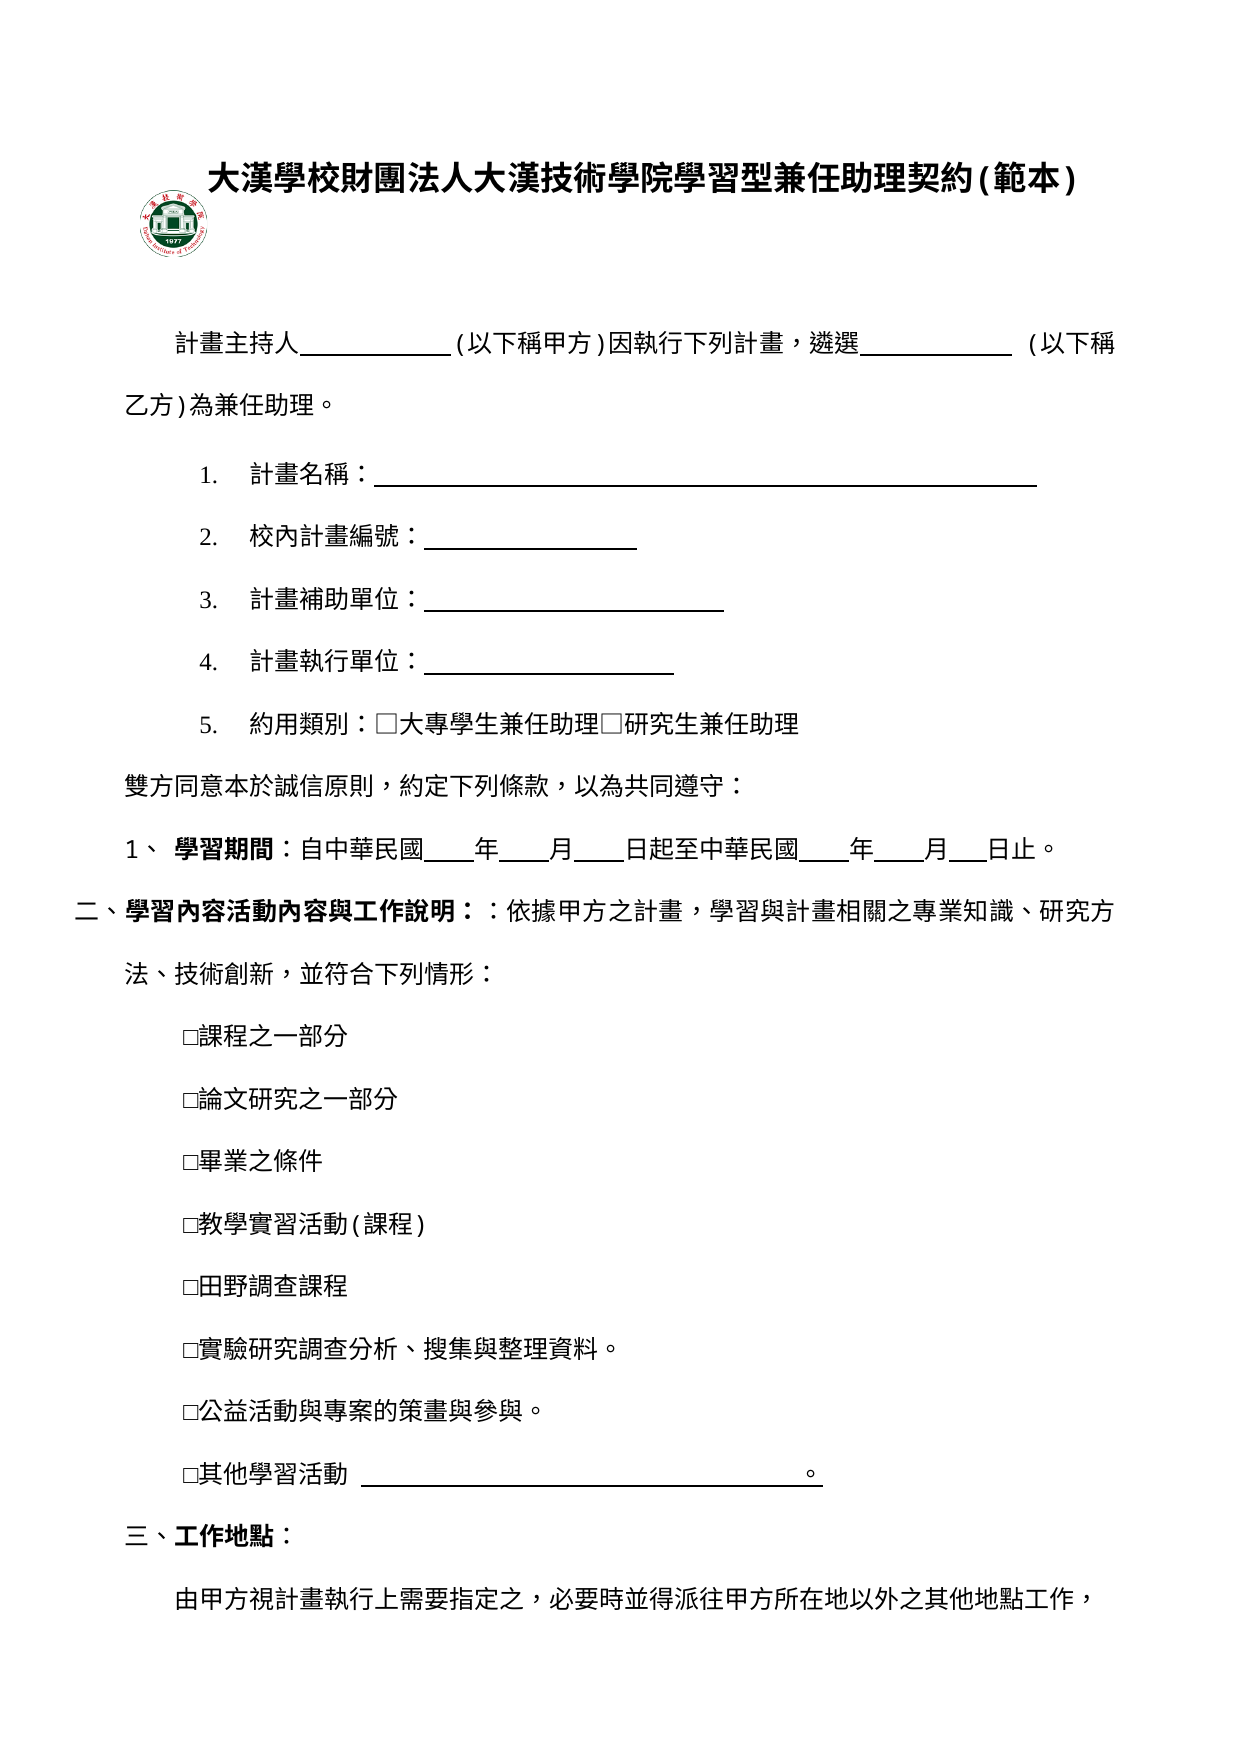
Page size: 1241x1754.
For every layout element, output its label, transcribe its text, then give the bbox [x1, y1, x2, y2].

text 三、工作地點： [124, 1493, 1116, 1556]
text 計畫主持人 (以下稱甲方)因執行下列計畫，遴選 (以下稱乙方)為兼任助理。 [124, 299, 1116, 424]
text □實驗研究調查分析、搜集與整理資料。 [124, 1306, 1116, 1368]
text □論文研究之一部分 [124, 1056, 1116, 1118]
text □畢業之條件 [124, 1118, 1116, 1181]
text 大漢學校財團法人大漢技術學院學習型兼任助理契約(範本) [124, 132, 1116, 257]
list 計畫補助單位： [199, 556, 1116, 618]
text 二、學習內容活動內容與工作說明：：依據甲方之計畫，學習與計畫相關之專業知識、研究方法、技術創新，並符合下列情形： [74, 868, 1116, 993]
text □公益活動與專案的策畫與參與。 [124, 1368, 1116, 1431]
list 學習期間：自中華民國 年 月 日起至中華民國 年 月 日止。 [124, 806, 1116, 868]
list 計畫名稱： [199, 431, 1116, 493]
text □田野調查課程 [124, 1243, 1116, 1306]
list 計畫執行單位： [199, 618, 1116, 681]
text 雙方同意本於誠信原則，約定下列條款，以為共同遵守： [124, 743, 1116, 806]
text 由甲方視計畫執行上需要指定之，必要時並得派往甲方所在地以外之其他地點工作， [174, 1556, 1116, 1618]
text □課程之一部分 [124, 993, 1116, 1056]
list 約用類別：□大專學生兼任助理□研究生兼任助理 [199, 681, 1116, 743]
text □教學實習活動(課程) [124, 1181, 1116, 1243]
text □其他學習活動 。 [124, 1431, 1116, 1493]
list 校內計畫編號： [199, 493, 1116, 556]
